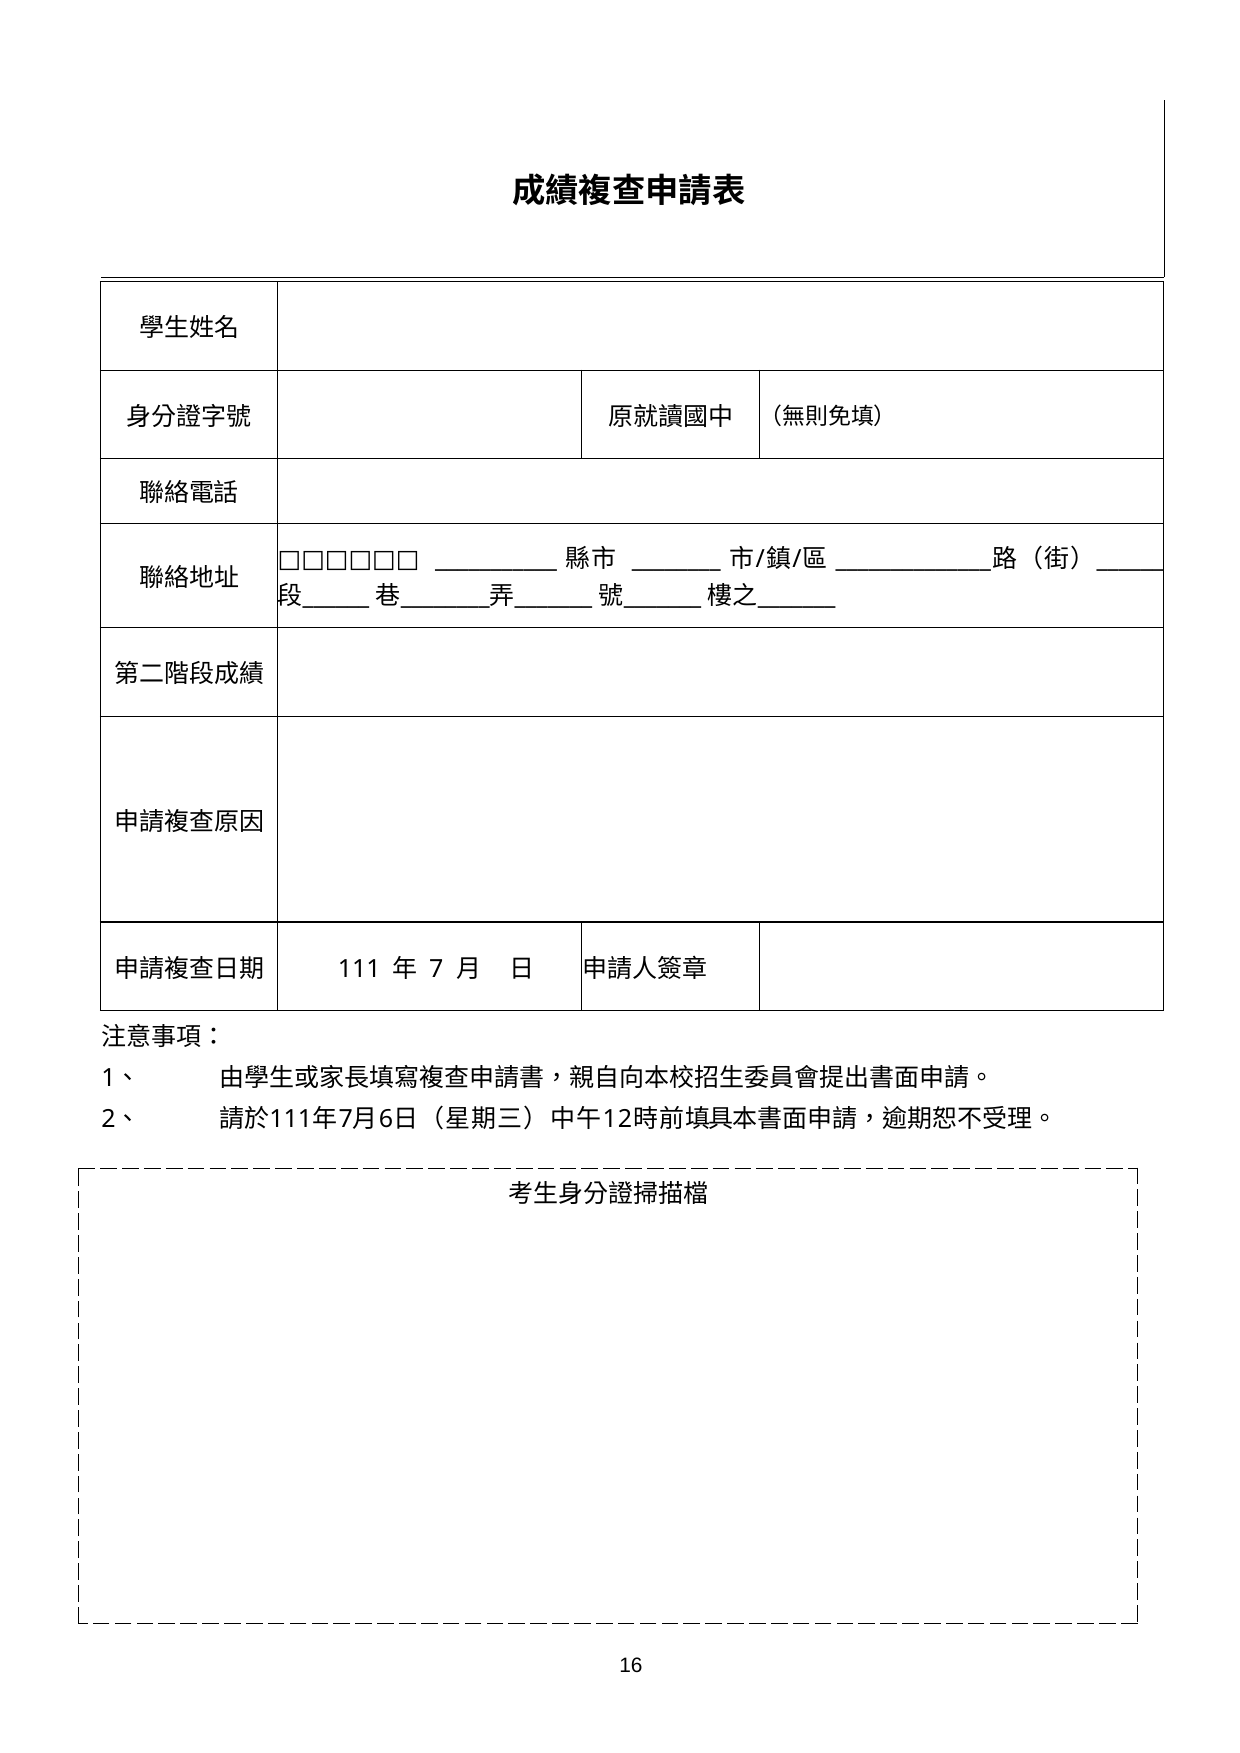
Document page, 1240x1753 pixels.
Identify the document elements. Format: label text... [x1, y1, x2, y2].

table_cell □□□□□□ ___________ 縣市 ________ 市/鎮/區 ______________路（街）______ 段______ 巷________弄_______ 號_______ 樓之_______ [278, 524, 1163, 627]
table_cell 原就讀國中 [582, 371, 759, 458]
table_cell [278, 628, 1163, 716]
table_cell [760, 923, 1163, 1010]
table_header [278, 282, 1163, 369]
table_cell 聯絡地址 [101, 524, 277, 627]
table_cell 身分證字號 [101, 371, 277, 458]
table_cell [278, 371, 581, 458]
text 成績複查申請表 [101, 100, 1164, 277]
table_cell 聯絡電話 [101, 459, 277, 523]
table_header 學生姓名 [101, 282, 277, 369]
list 考生身分證掃描檔 [202, 1173, 1014, 1210]
table_cell 111 年 7 月 日 [278, 923, 581, 1010]
table_cell （無則免填） [760, 371, 1163, 458]
list 請於111年7月6日（星期三）中午12時前填具本書面申請，逾期恕不受理。 [101, 1099, 1164, 1135]
table_cell 第二階段成績 [101, 628, 277, 716]
table_cell [278, 717, 1163, 921]
list 由學生或家長填寫複查申請書，親自向本校招生委員會提出書面申請。 [101, 1057, 1164, 1094]
table_cell [278, 459, 1163, 523]
list [78, 1167, 1138, 1624]
table_cell 申請複查日期 [101, 923, 277, 1010]
table_cell 申請複查原因 [101, 717, 277, 921]
table_cell 申請人簽章 [582, 923, 759, 1010]
text 注意事項： [101, 1016, 1164, 1052]
